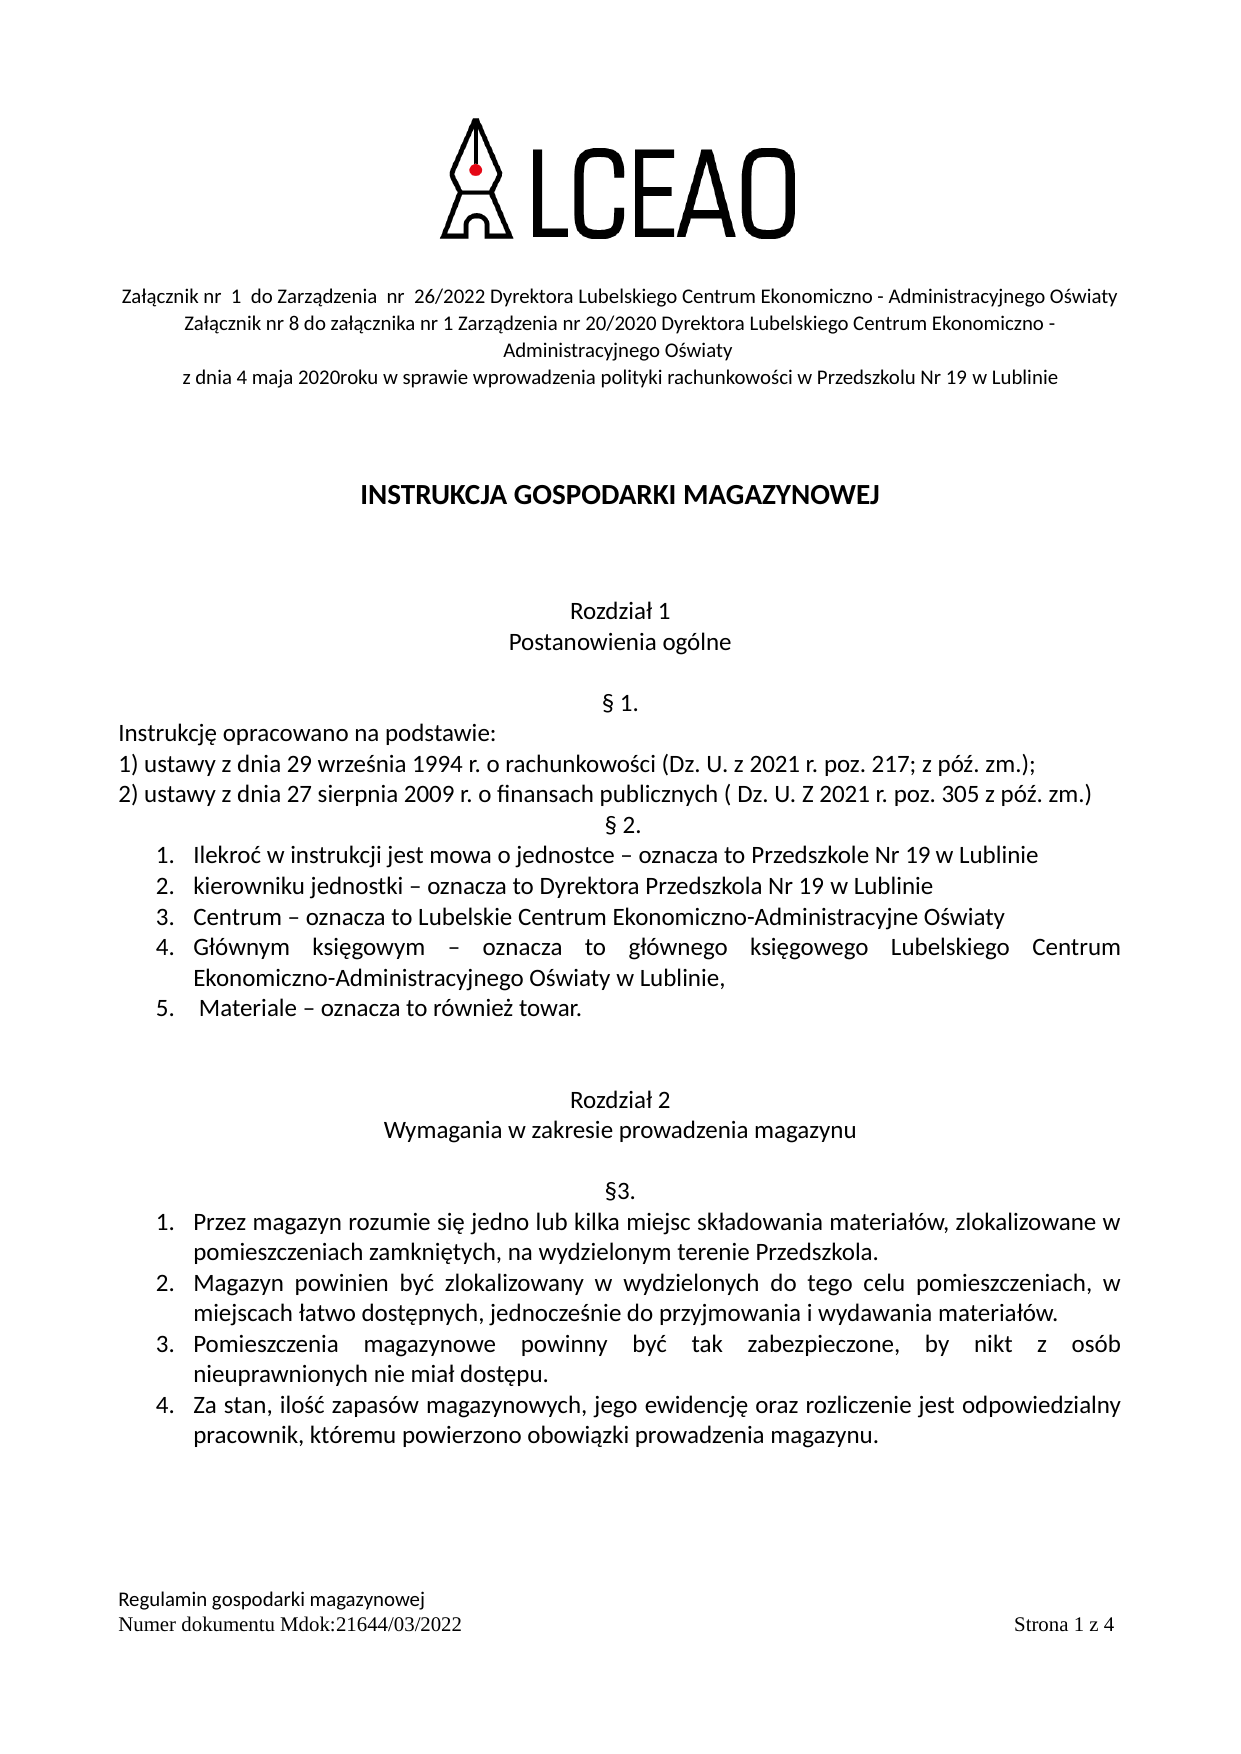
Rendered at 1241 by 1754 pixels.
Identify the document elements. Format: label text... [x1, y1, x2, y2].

text § 2. [118, 809, 1122, 840]
text 2) ustawy z dnia 27 sierpnia 2009 r. o finansach publicznych ( Dz. U. Z 2021 r. poz. 305 z póź. zm.) [118, 779, 1122, 809]
list Magazyn powinien być zlokalizowany w wydzielonych do tego celu pomieszczeniach, w miejscach łatwo dostępnych, jednocześnie do przyjmowania i wydawania materiałów. [156, 1267, 1122, 1328]
text Postanowienia ogólne [118, 626, 1122, 657]
list Pomieszczenia magazynowe powinny być tak zabezpieczone, by nikt z osób nieuprawnionych nie miał dostępu. [156, 1328, 1122, 1389]
text Rozdział 2 [118, 1084, 1122, 1114]
list Ilekroć w instrukcji jest mowa o jednostce – oznacza to Przedszkole Nr 19 w Lublinie [156, 840, 1122, 870]
text INSTRUKCJA GOSPODARKI MAGAZYNOWEJ [118, 476, 1122, 511]
list Głównym księgowym – oznacza to głównego księgowego Lubelskiego Centrum Ekonomiczno-Administracyjnego Oświaty w Lublinie, [156, 931, 1122, 992]
list Centrum – oznacza to Lubelskie Centrum Ekonomiczno-Administracyjne Oświaty [156, 901, 1122, 931]
text Rozdział 1 [118, 596, 1122, 626]
text Wymagania w zakresie prowadzenia magazynu [118, 1114, 1122, 1145]
picture [118, 118, 1123, 255]
text § 1. [118, 687, 1122, 718]
text §3. [118, 1175, 1122, 1206]
list Przez magazyn rozumie się jedno lub kilka miejsc składowania materiałów, zlokalizowane w pomieszczeniach zamkniętych, na wydzielonym terenie Przedszkola. [156, 1206, 1122, 1267]
text Załącznik nr 1 do Zarządzenia nr 26/2022 Dyrektora Lubelskiego Centrum Ekonomiczno - Administracyjnego Oświaty [118, 283, 1122, 308]
text Instrukcję opracowano na podstawie: [118, 718, 1122, 748]
list Za stan, ilość zapasów magazynowych, jego ewidencję oraz rozliczenie jest odpowiedzialny pracownik, któremu powierzono obowiązki prowadzenia magazynu. [156, 1389, 1122, 1450]
list kierowniku jednostki – oznacza to Dyrektora Przedszkola Nr 19 w Lublinie [156, 870, 1122, 901]
list Materiale – oznacza to również towar. [156, 992, 1122, 1023]
text Załącznik nr 8 do załącznika nr 1 Zarządzenia nr 20/2020 Dyrektora Lubelskiego Centrum Ekonomiczno - Administracyjnego Oświaty z dnia 4 maja 2020roku w sprawie wprowadzenia polityki rachunkowości w Przedszkolu Nr 19 w Lublinie [118, 310, 1122, 390]
text 1) ustawy z dnia 29 września 1994 r. o rachunkowości (Dz. U. z 2021 r. poz. 217; z póź. zm.); [118, 748, 1122, 779]
